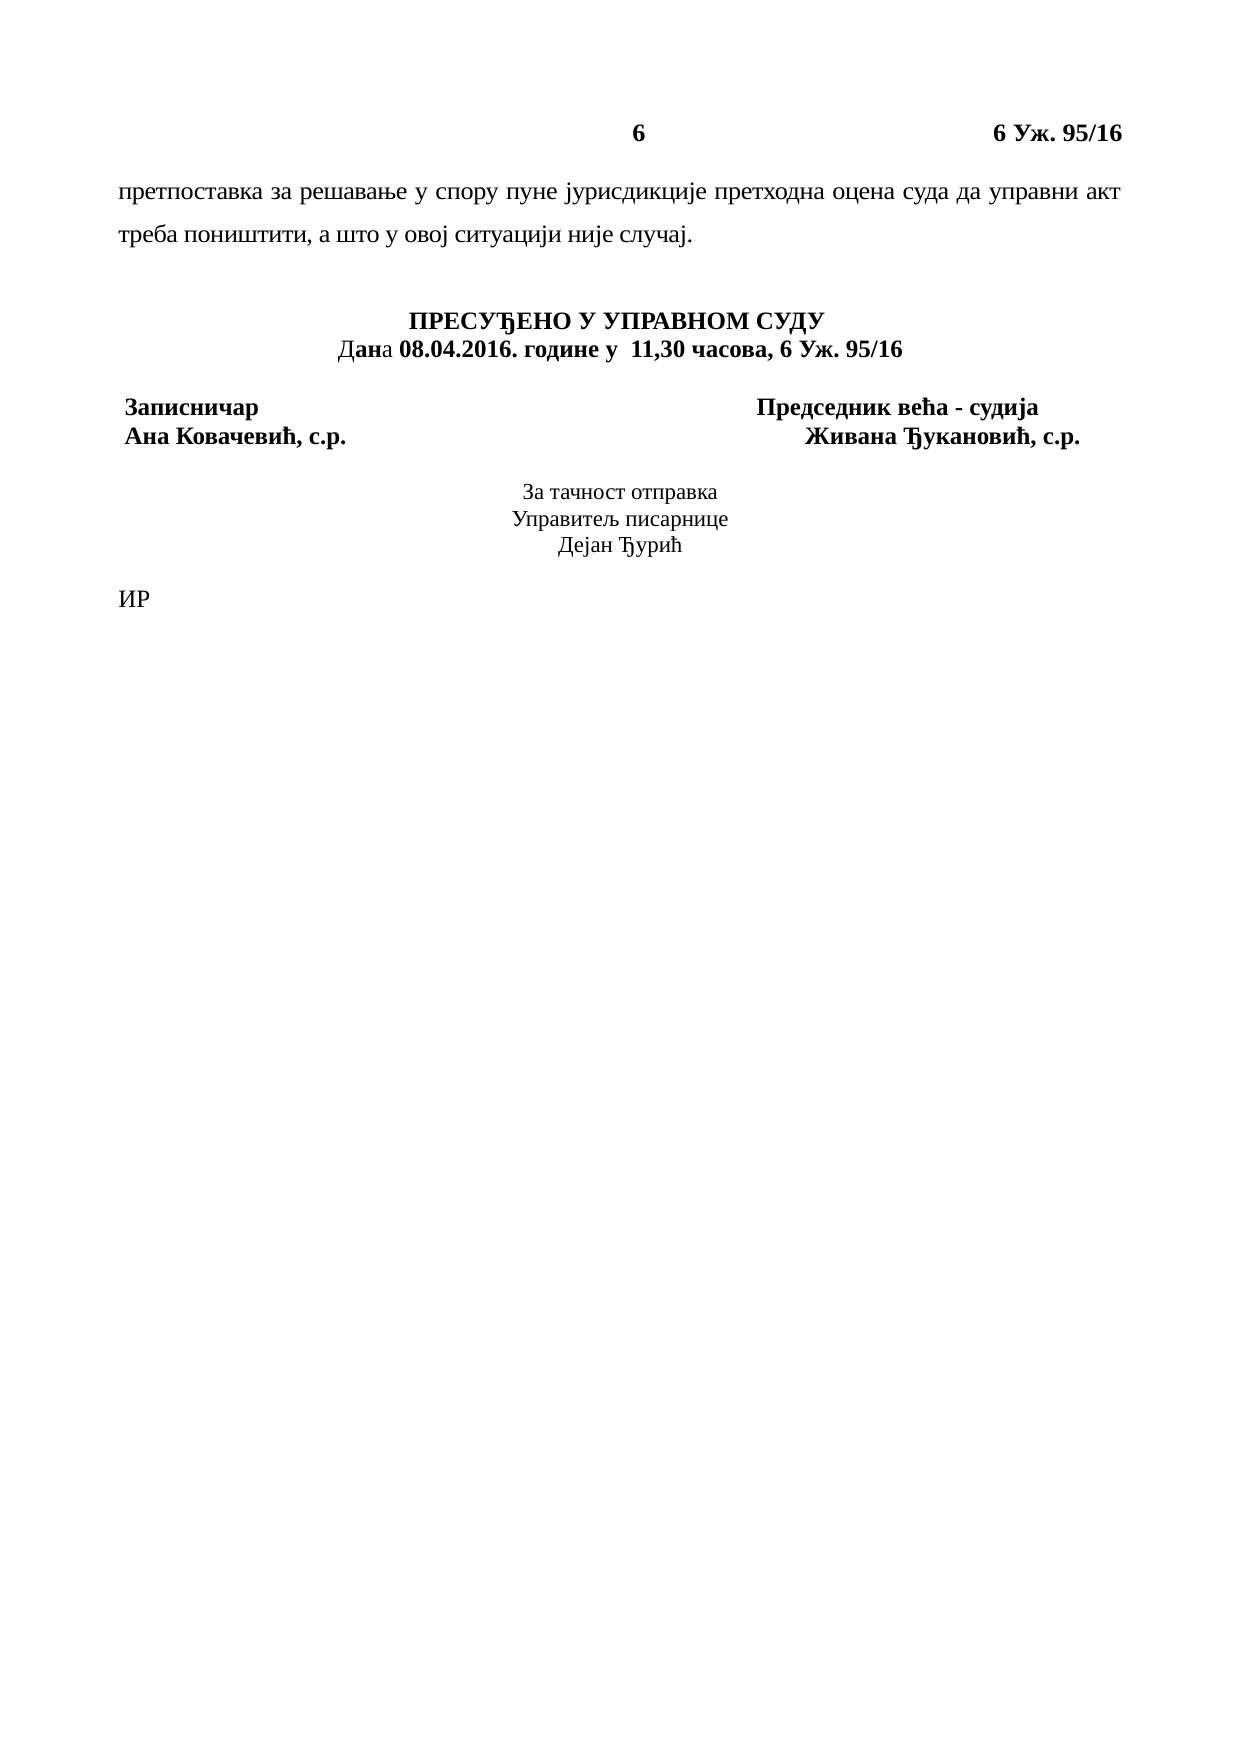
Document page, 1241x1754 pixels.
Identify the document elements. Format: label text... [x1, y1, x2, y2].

text Ана Ковачевић, с.р. Живана Ђукановић, с.р. [118, 421, 1122, 449]
text Дејан Ђурић [118, 531, 1122, 557]
text ПРЕСУЂЕНО У УПРАВНОМ СУДУ [118, 306, 1122, 334]
text претпоставка за решавање у спору пуне јурисдикције претходна оцена суда да управни акт треба поништити, а што у овој ситуацији није случај. [118, 176, 1122, 248]
text Записничар Председник већа - судија [118, 392, 1122, 421]
text ИР [118, 584, 1122, 612]
text За тачност отправка [118, 478, 1122, 504]
text Управитељ писарнице [118, 504, 1122, 531]
text Дана 08.04.2016. године у 11,30 часова, 6 Уж. 95/16 [118, 334, 1122, 363]
